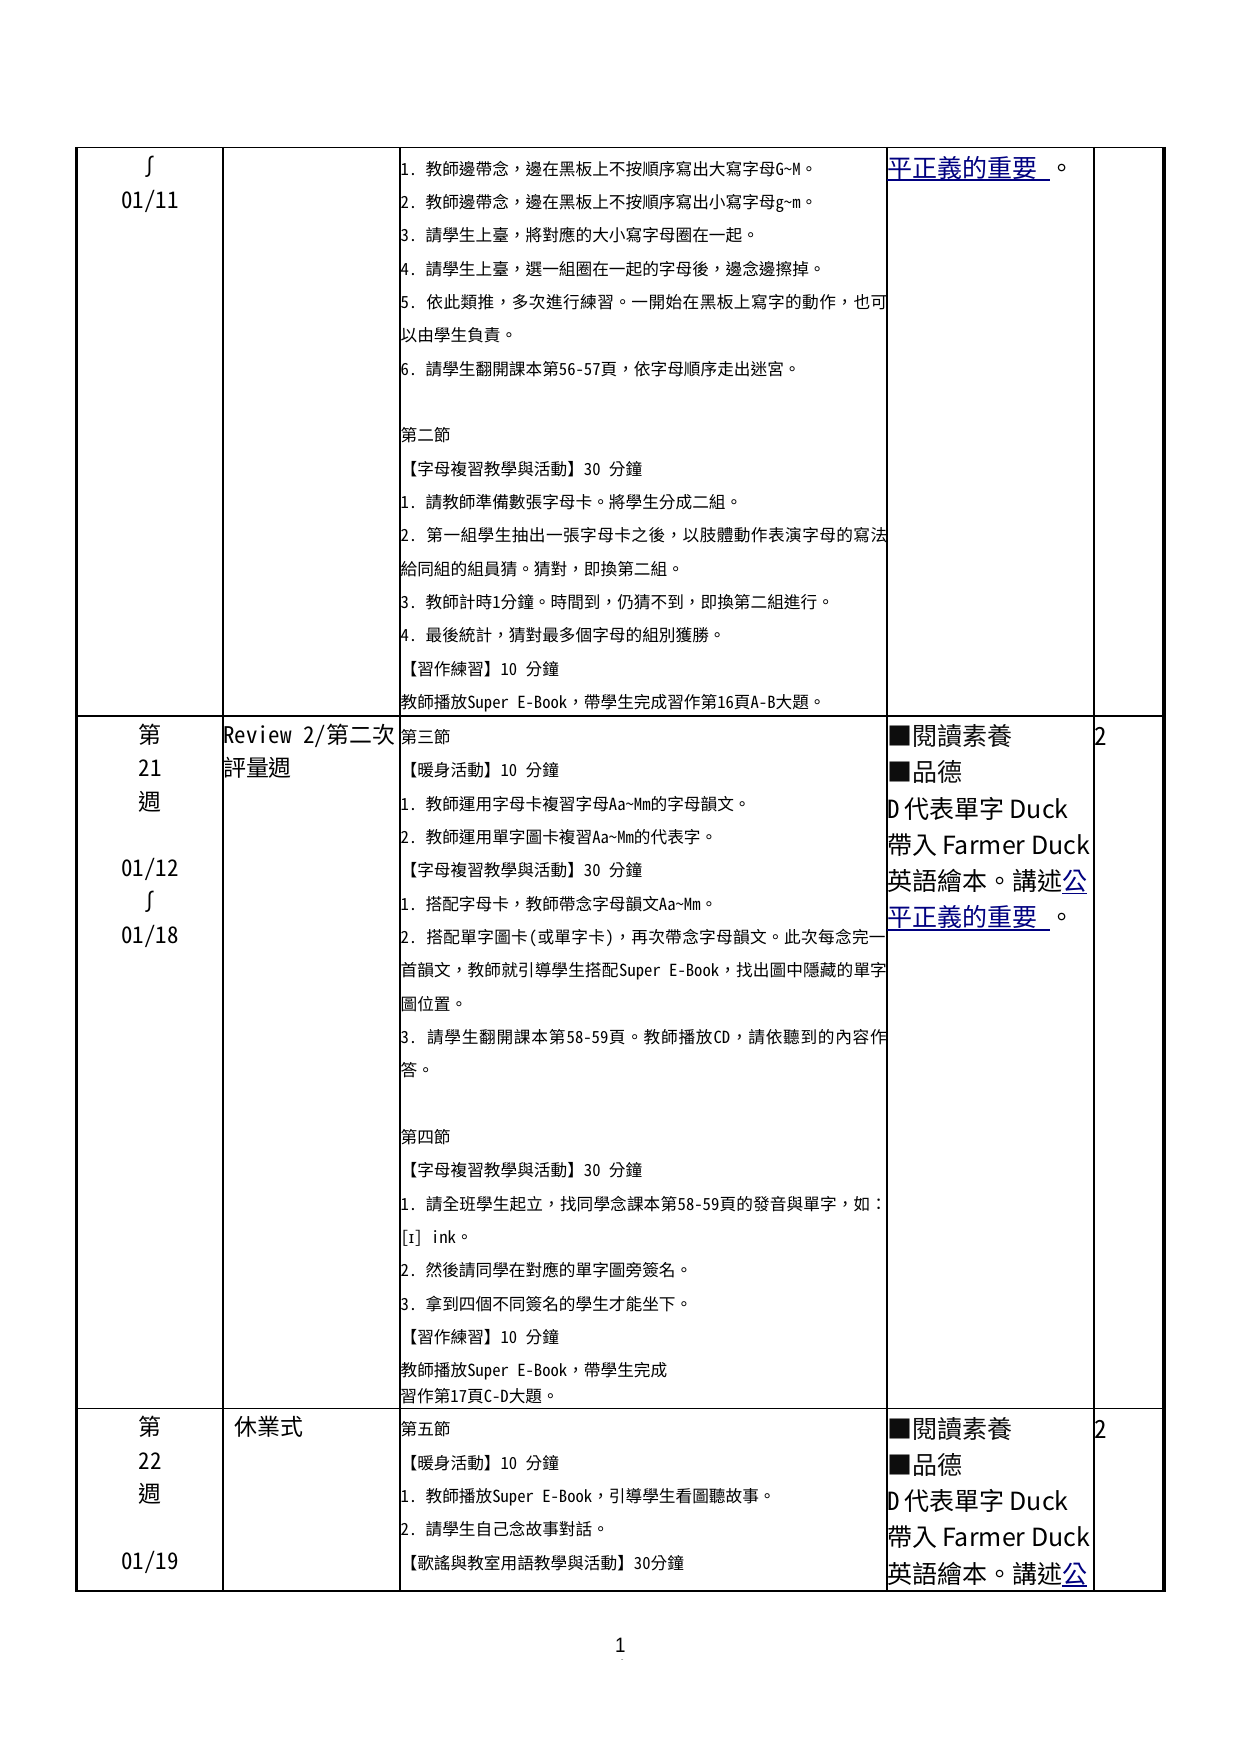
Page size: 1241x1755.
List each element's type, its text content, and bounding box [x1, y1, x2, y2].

table_cell ∫ 01/11 [78, 148, 222, 715]
table_cell ■閱讀素養 ■品德 D代表單字Duck帶入Farmer Duck英語繪本。講述公平正義的重要 。 [888, 717, 1093, 789]
table_cell 2 [1095, 1409, 1162, 1590]
table_cell 第 22 週 01/19 [78, 1409, 222, 1590]
table_cell [1095, 148, 1162, 715]
table_cell ■閱讀素養 ■品德 D代表單字Duck帶入Farmer Duck英語繪本。講述公平正義的重要 。 [888, 185, 1093, 715]
table_cell 第三節 【暖身活動】10 分鐘 1. 教師運用字母卡複習字母Aa~Mm的字母韻文。 2. 教師運用單字圖卡複習Aa~Mm的代表字。 【字母複習教學與活動】30 分鐘 1. 搭配字母卡，教師帶念字母韻文Aa~Mm。 2. 搭配單字圖卡(或單字卡)，再次帶念字母韻文。此次每念完一首韻文，教師就引導學生搭配Super E-Book，找出圖中隱藏的單字圖位置。 3. 請學生翻開課本第58-59頁。教師播放CD，請依聽到的內容作答。 第四節 【字母複習教學與活動】30 分鐘 1. 請全班學生起立，找同學念課本第58-59頁的發音與單字，如：[ɪ] ink。 2. 然後請同學在對應的單字圖旁簽名。 3. 拿到四個不同簽名的學生才能坐下。 【習作練習】10 分鐘 教師播放Super E-Book，帶學生完成 習作第17頁C-D大題。 [401, 717, 886, 1407]
table_cell ■閱讀素養 ■品德 D代表單字Duck帶入Farmer Duck英語繪本。講述公平正義的重要 。 [888, 934, 1093, 1407]
table_cell Review 2/第二次評量週 [224, 717, 399, 1407]
table_cell 第五節 【暖身活動】10 分鐘 1. 教師播放Super E-Book，引導學生看圖聽故事。 2. 請學生自己念故事對話。 【歌謠與教室用語教學與活動】30分鐘 [401, 1409, 886, 1590]
table_cell [224, 148, 399, 715]
table_cell 2 [1095, 717, 1162, 1407]
table_cell ■閱讀素養 ■品德 D代表單字Duck帶入Farmer Duck英語繪本。講述公平正義的重要 。 [888, 1409, 1093, 1482]
table_cell 休業式 [224, 1409, 399, 1590]
table_cell 1. 教師邊帶念，邊在黑板上不按順序寫出大寫字母G~M。 2. 教師邊帶念，邊在黑板上不按順序寫出小寫字母g~m。 3. 請學生上臺，將對應的大小寫字母圈在一起。 4. 請學生上臺，選一組圈在一起的字母後，邊念邊擦掉。 5. 依此類推，多次進行練習。一開始在黑板上寫字的動作，也可以由學生負責。 6. 請學生翻開課本第56-57頁，依字母順序走出迷宮。 第二節 【字母複習教學與活動】30 分鐘 1. 請教師準備數張字母卡。將學生分成二組。 2. 第一組學生抽出一張字母卡之後，以肢體動作表演字母的寫法給同組的組員猜。猜對，即換第二組。 3. 教師計時1分鐘。時間到，仍猜不到，即換第二組進行。 4. 最後統計，猜對最多個字母的組別獲勝。 【習作練習】10 分鐘 教師播放Super E-Book，帶學生完成習作第16頁A-B大題。 [401, 148, 886, 715]
table_cell 第 21 週 01/12 ∫ 01/18 [78, 717, 222, 1407]
